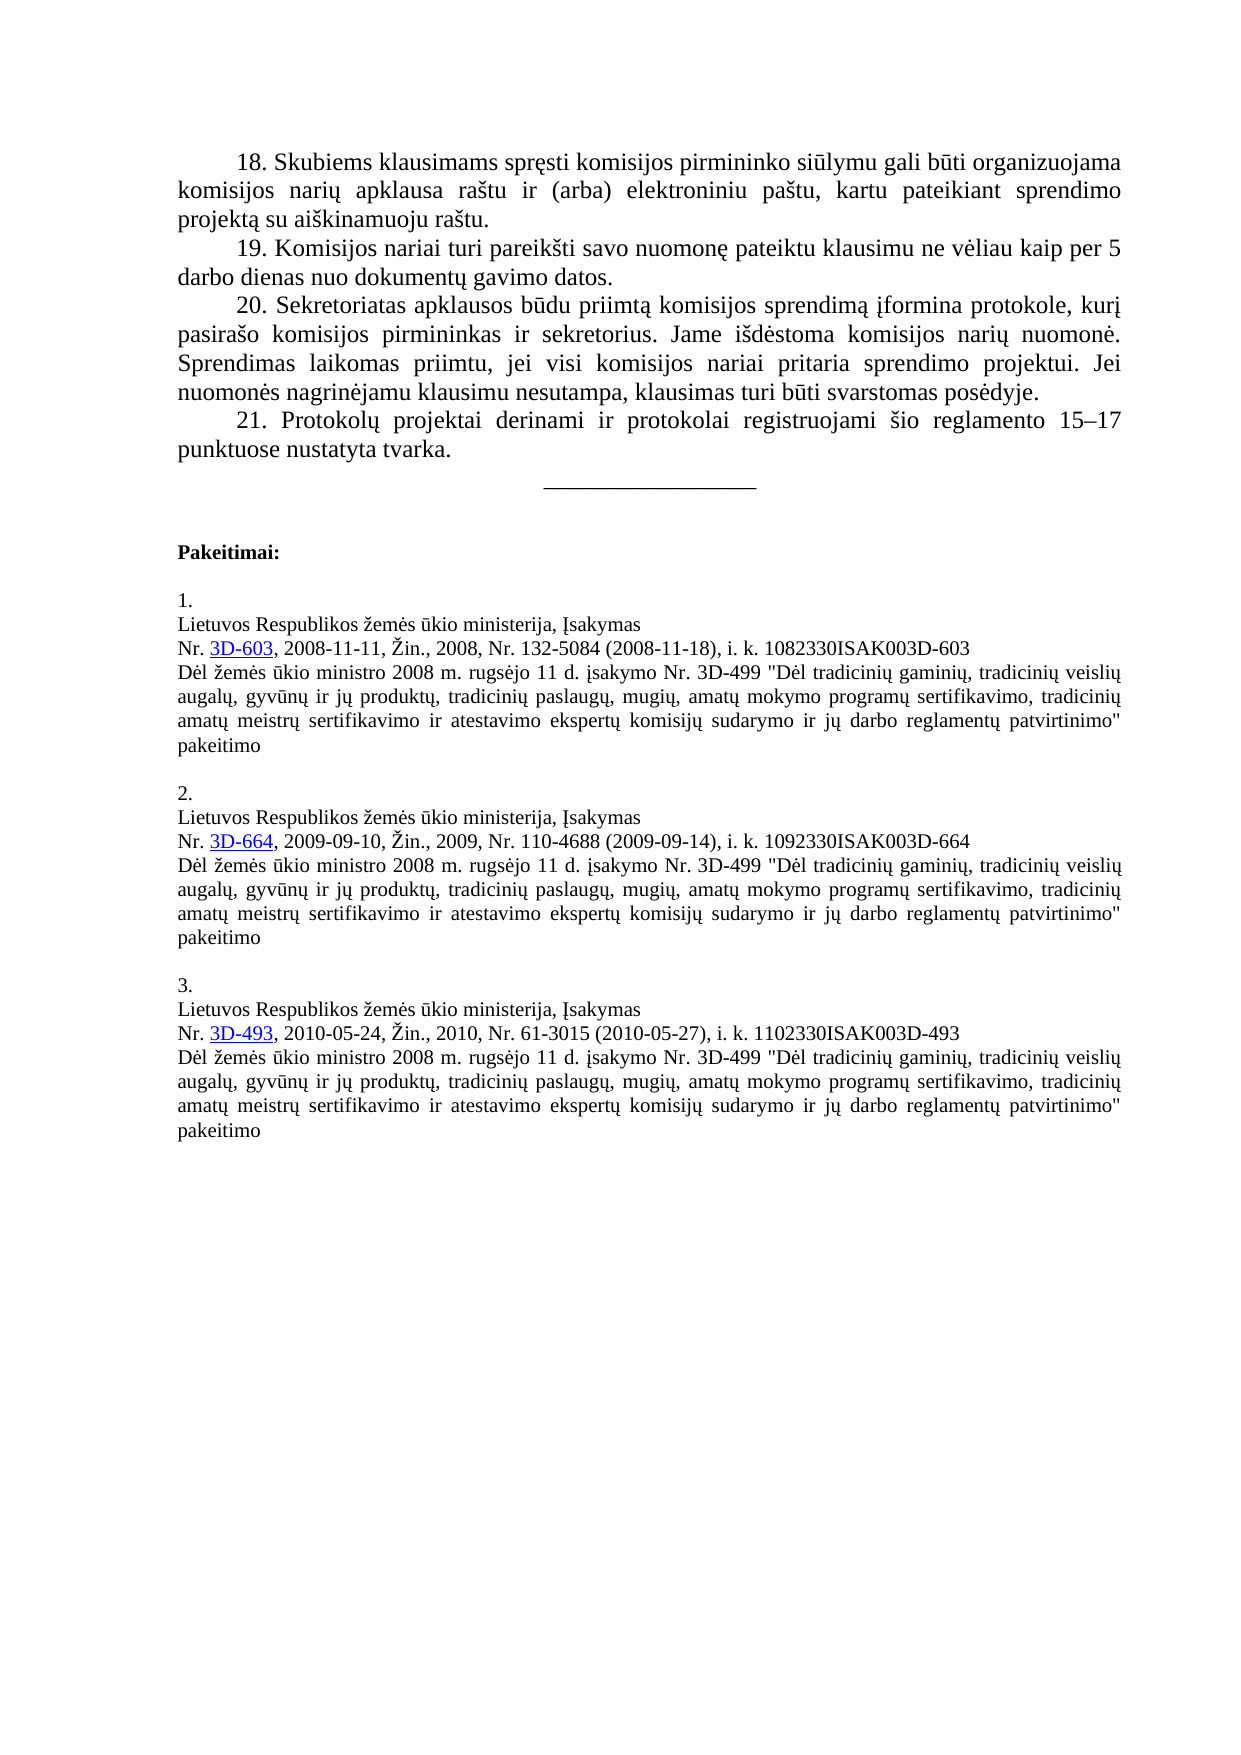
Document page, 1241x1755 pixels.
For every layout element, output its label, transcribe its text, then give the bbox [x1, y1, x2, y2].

text Dėl žemės ūkio ministro 2008 m. rugsėjo 11 d. įsakymo Nr. 3D-499 "Dėl tradicinių gaminių, tradicinių veislių augalų, gyvūnų ir jų produktų, tradicinių paslaugų, mugių, amatų mokymo programų sertifikavimo, tradicinių amatų meistrų sertifikavimo ir atestavimo ekspertų komisijų sudarymo ir jų darbo reglamentų patvirtinimo" pakeitimo [177, 853, 1122, 949]
text Nr. 3D-603, 2008-11-11, Žin., 2008, Nr. 132-5084 (2008-11-18), i. k. 1082330ISAK003D-603 [177, 636, 1122, 660]
text Lietuvos Respublikos žemės ūkio ministerija, Įsakymas [177, 997, 1122, 1021]
text 1. [177, 588, 1122, 612]
text 20. Sekretoriatas apklausos būdu priimtą komisijos sprendimą įformina protokole, kurį pasirašo komisijos pirmininkas ir sekretorius. Jame išdėstoma komisijos narių nuomonė. Sprendimas laikomas priimtu, jei visi komisijos nariai pritaria sprendimo projektui. Jei nuomonės nagrinėjamu klausimu nesutampa, klausimas turi būti svarstomas posėdyje. [177, 291, 1122, 406]
text 3. [177, 973, 1122, 997]
text Dėl žemės ūkio ministro 2008 m. rugsėjo 11 d. įsakymo Nr. 3D-499 "Dėl tradicinių gaminių, tradicinių veislių augalų, gyvūnų ir jų produktų, tradicinių paslaugų, mugių, amatų mokymo programų sertifikavimo, tradicinių amatų meistrų sertifikavimo ir atestavimo ekspertų komisijų sudarymo ir jų darbo reglamentų patvirtinimo" pakeitimo [177, 1045, 1122, 1142]
text Dėl žemės ūkio ministro 2008 m. rugsėjo 11 d. įsakymo Nr. 3D-499 "Dėl tradicinių gaminių, tradicinių veislių augalų, gyvūnų ir jų produktų, tradicinių paslaugų, mugių, amatų mokymo programų sertifikavimo, tradicinių amatų meistrų sertifikavimo ir atestavimo ekspertų komisijų sudarymo ir jų darbo reglamentų patvirtinimo" pakeitimo [177, 660, 1122, 757]
text Nr. 3D-664, 2009-09-10, Žin., 2009, Nr. 110-4688 (2009-09-14), i. k. 1092330ISAK003D-664 [177, 829, 1122, 853]
text Lietuvos Respublikos žemės ūkio ministerija, Įsakymas [177, 805, 1122, 829]
text 2. [177, 781, 1122, 805]
text 19. Komisijos nariai turi pareikšti savo nuomonę pateiktu klausimu ne vėliau kaip per 5 darbo dienas nuo dokumentų gavimo datos. [177, 233, 1122, 291]
text _________________ [177, 463, 1122, 492]
text 18. Skubiems klausimams spręsti komisijos pirmininko siūlymu gali būti organizuojama komisijos narių apklausa raštu ir (arba) elektroniniu paštu, kartu pateikiant sprendimo projektą su aiškinamuoju raštu. [177, 147, 1122, 233]
text Pakeitimai: [177, 540, 1122, 564]
text Lietuvos Respublikos žemės ūkio ministerija, Įsakymas [177, 612, 1122, 636]
text Nr. 3D-493, 2010-05-24, Žin., 2010, Nr. 61-3015 (2010-05-27), i. k. 1102330ISAK003D-493 [177, 1021, 1122, 1045]
text 21. Protokolų projektai derinami ir protokolai registruojami šio reglamento 15–17 punktuose nustatyta tvarka. [177, 406, 1122, 463]
